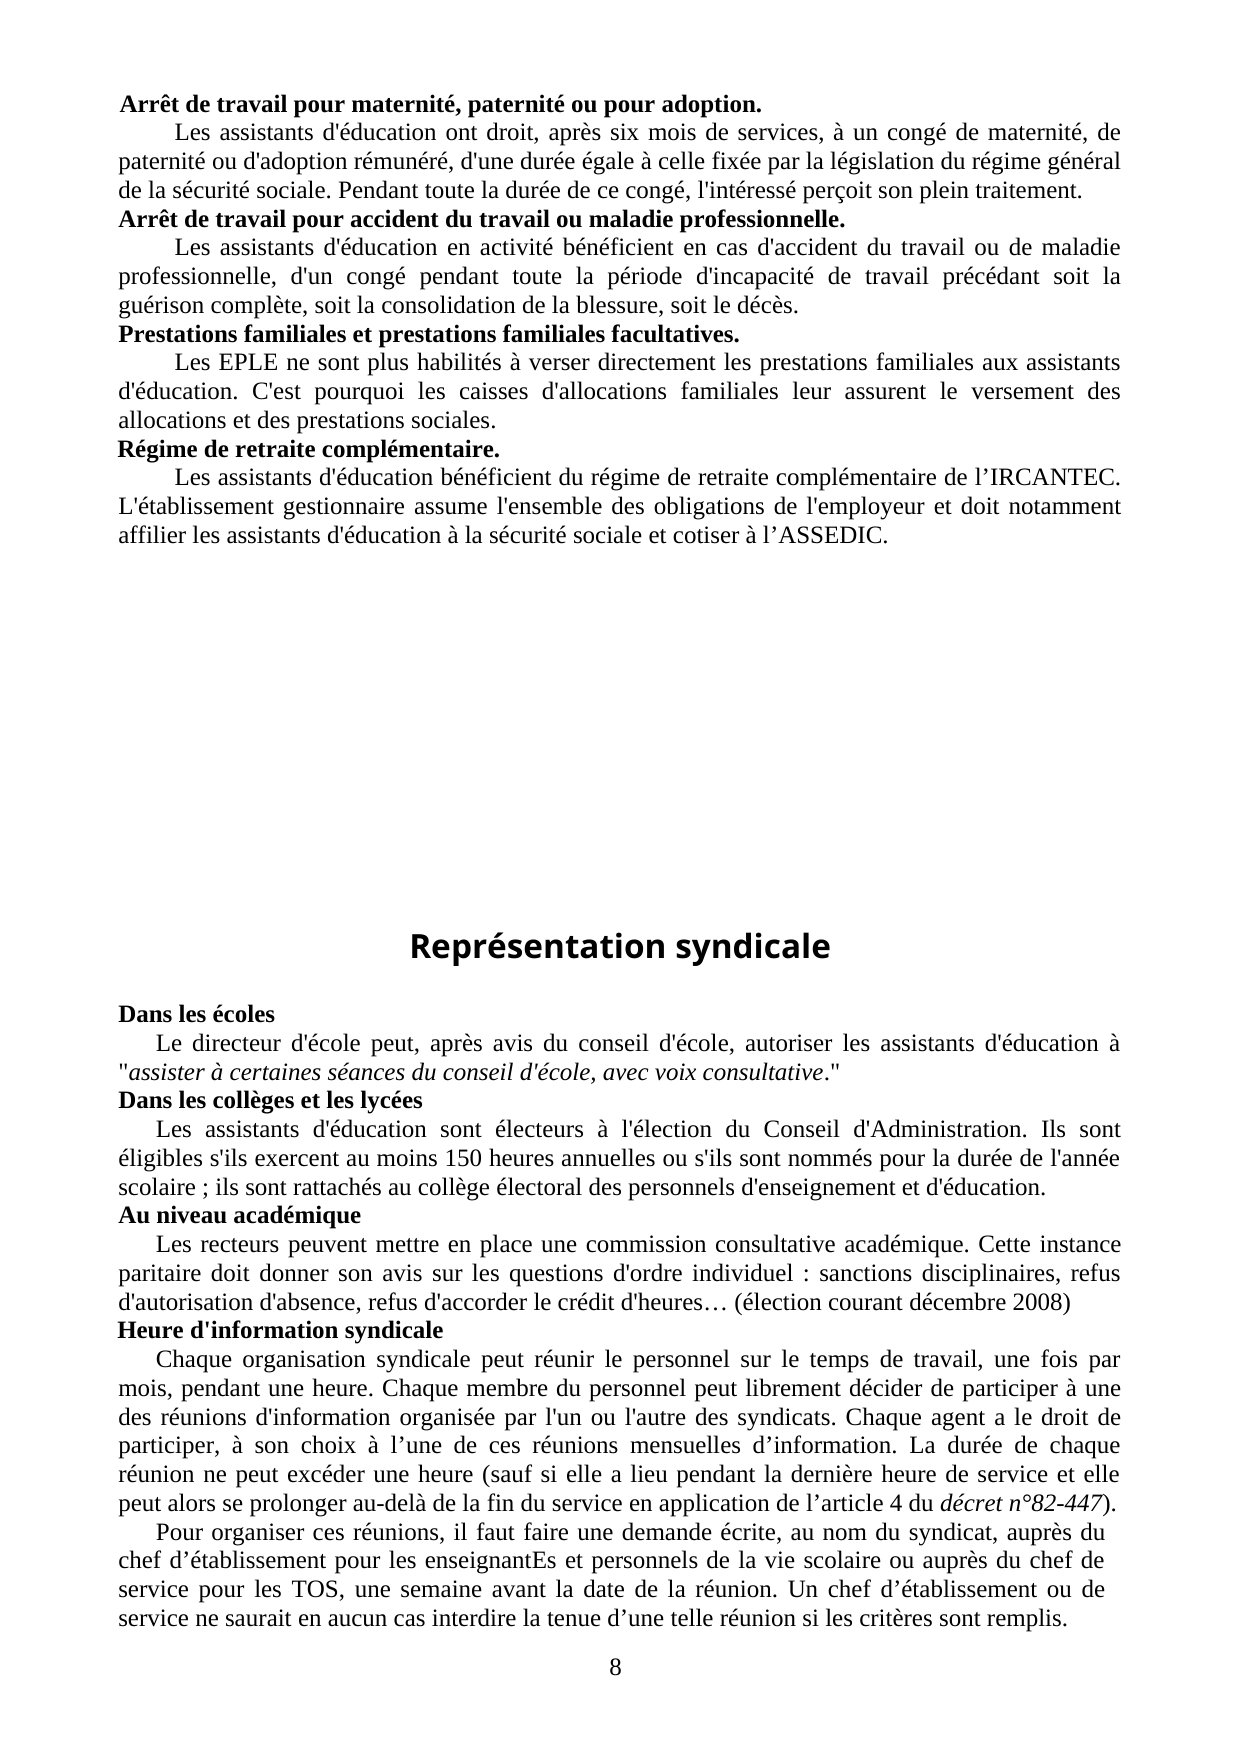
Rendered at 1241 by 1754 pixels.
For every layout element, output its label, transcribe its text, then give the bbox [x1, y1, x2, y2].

text Les assistants d'éducation en activité bénéficient en cas d'accident du travail ou de maladie professionnelle, d'un congé pendant toute la période d'incapacité de travail précédant soit la guérison complète, soit la consolidation de la blessure, soit le décès. [118, 232, 1122, 319]
subtitle Au niveau académique [118, 1200, 1122, 1229]
text Prestations familiales et prestations familiales facultatives. [118, 319, 1122, 347]
text Le directeur d'école peut, après avis du conseil d'école, autoriser les assistants d'éducation à "assister à certaines séances du conseil d'école, avec voix consultative." [118, 1028, 1122, 1085]
subtitle Représentation syndicale [118, 922, 1122, 968]
text Arrêt de travail pour maternité, paternité ou pour adoption. [118, 89, 1122, 117]
text Régime de retraite complémentaire. [117, 434, 1122, 462]
text Dans les collèges et les lycées [118, 1085, 1122, 1114]
text Les recteurs peuvent mettre en place une commission consultative académique. Cette instance paritaire doit donner son avis sur les questions d'ordre individuel : sanctions disciplinaires, refus d'autorisation d'absence, refus d'accorder le crédit d'heures… (élection courant décembre 2008) [118, 1229, 1122, 1315]
text Heure d'information syndicale [117, 1315, 1122, 1344]
text Les assistants d'éducation sont électeurs à l'élection du Conseil d'Administration. Ils sont éligibles s'ils exercent au moins 150 heures annuelles ou s'ils sont nommés pour la durée de l'année scolaire ; ils sont rattachés au collège électoral des personnels d'enseignement et d'éducation. [118, 1114, 1122, 1200]
subtitle Dans les écoles [118, 999, 1122, 1028]
text Les EPLE ne sont plus habilités à verser directement les prestations familiales aux assistants d'éducation. C'est pourquoi les caisses d'allocations familiales leur assurent le versement des allocations et des prestations sociales. [118, 347, 1122, 434]
text Arrêt de travail pour accident du travail ou maladie professionnelle. [118, 204, 1122, 232]
text Les assistants d'éducation bénéficient du régime de retraite complémentaire de l’IRCANTEC. L'établissement gestionnaire assume l'ensemble des obligations de l'employeur et doit notamment affilier les assistants d'éducation à la sécurité sociale et cotiser à l’ASSEDIC. [118, 462, 1122, 549]
text Chaque organisation syndicale peut réunir le personnel sur le temps de travail, une fois par mois, pendant une heure. Chaque membre du personnel peut librement décider de participer à une des réunions d'information organisée par l'un ou l'autre des syndicats. Chaque agent a le droit de participer, à son choix à l’une de ces réunions mensuelles d’information. La durée de chaque réunion ne peut excéder une heure (sauf si elle a lieu pendant la dernière heure de service et elle peut alors se prolonger au-delà de la fin du service en application de l’article 4 du décret n°82-447). [118, 1344, 1122, 1517]
text Les assistants d'éducation ont droit, après six mois de services, à un congé de maternité, de paternité ou d'adoption rémunéré, d'une durée égale à celle fixée par la législation du régime général de la sécurité sociale. Pendant toute la durée de ce congé, l'intéressé perçoit son plein traitement. [118, 117, 1122, 204]
text Pour organiser ces réunions, il faut faire une demande écrite, au nom du syndicat, auprès du chef d’établissement pour les enseignantEs et personnels de la vie scolaire ou auprès du chef de service pour les TOS, une semaine avant la date de la réunion. Un chef d’établissement ou de service ne saurait en aucun cas interdire la tenue d’une telle réunion si les critères sont remplis. [118, 1517, 1106, 1632]
